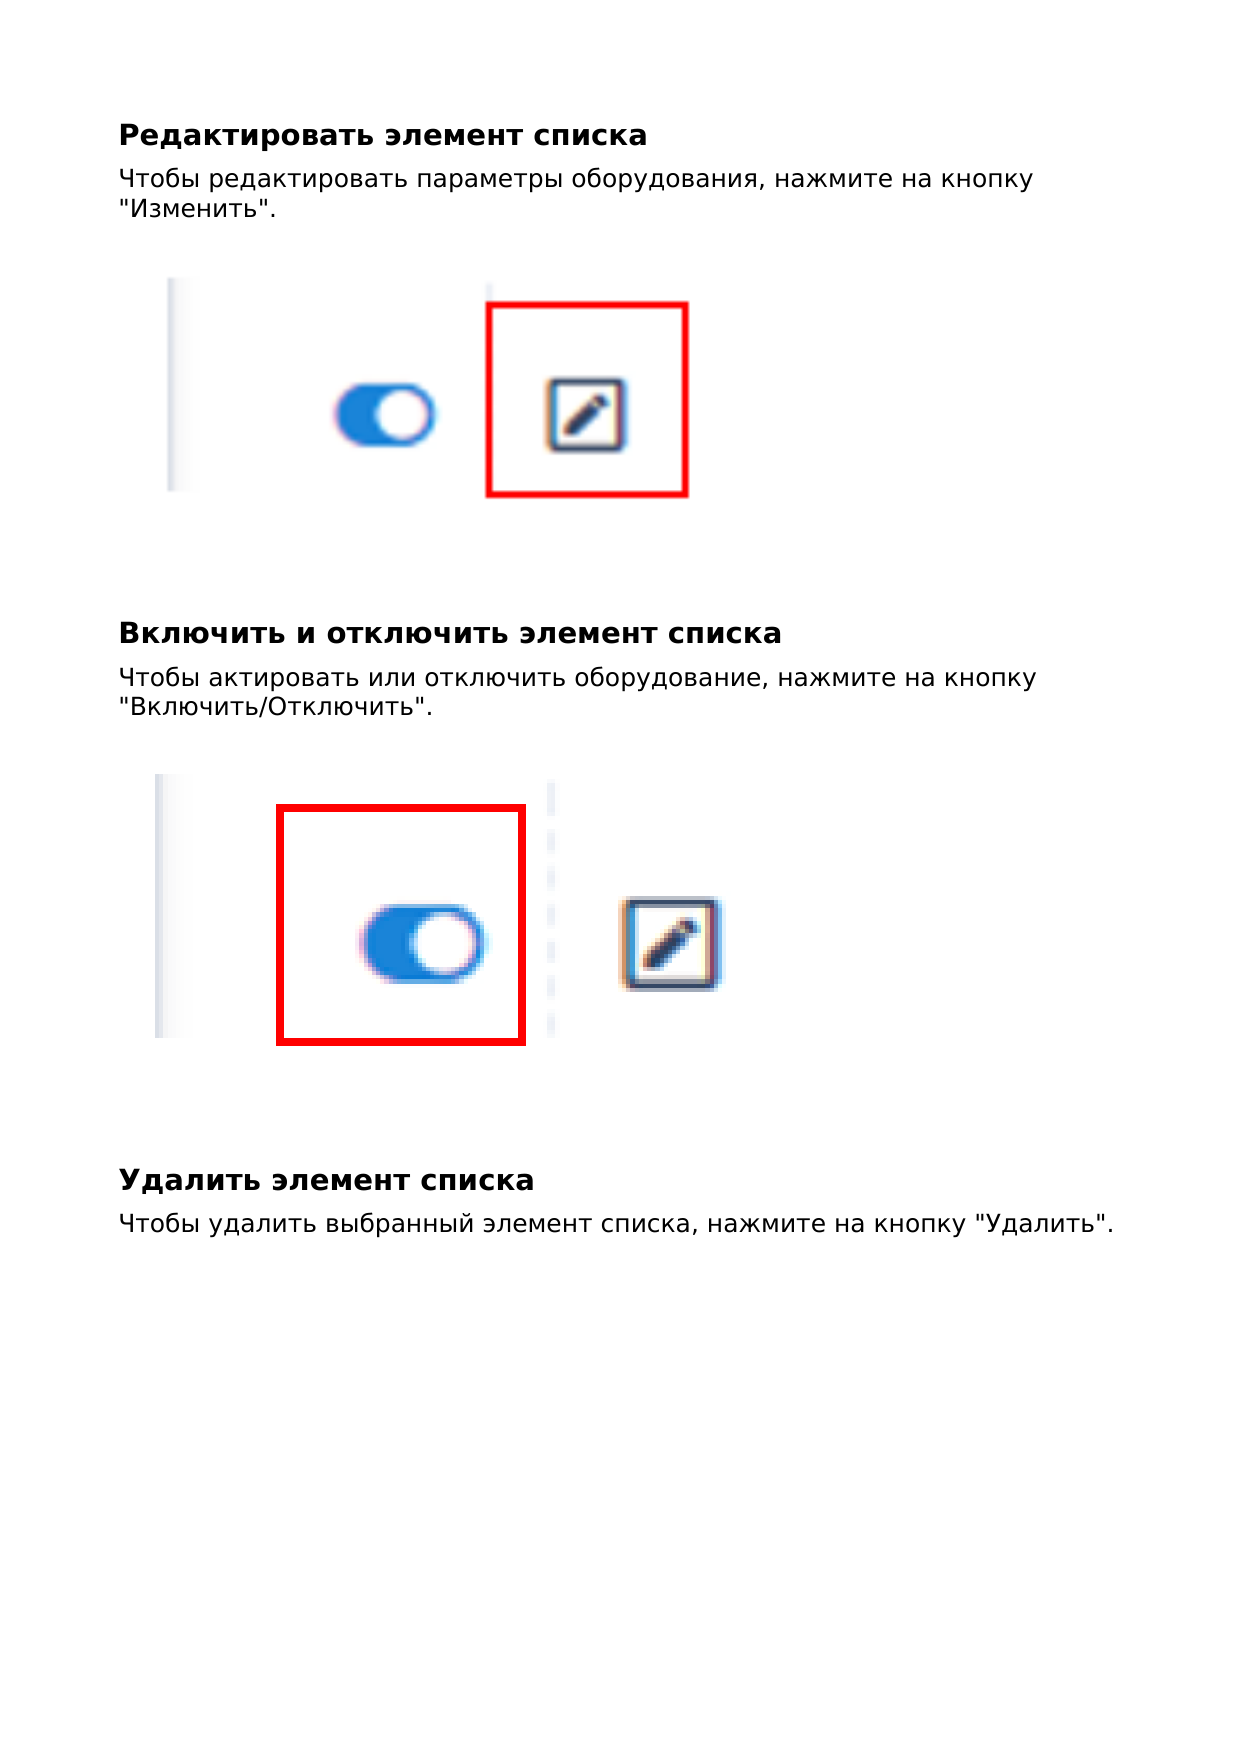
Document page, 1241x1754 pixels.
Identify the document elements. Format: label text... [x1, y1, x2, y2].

text Чтобы актировать или отключить оборудование, нажмите на кнопку "Включить/Отключить". [118, 663, 1122, 721]
subtitle Включить и отключить элемент списка [118, 617, 1122, 651]
picture [118, 235, 1123, 550]
text Чтобы удалить выбранный элемент списка, нажмите на кнопку "Удалить". [118, 1209, 1122, 1238]
picture [118, 733, 1123, 1097]
subtitle Удалить элемент списка [118, 1163, 1122, 1197]
subtitle Редактировать элемент списка [118, 118, 1122, 152]
text Чтобы редактировать параметры оборудования, нажмите на кнопку "Изменить". [118, 164, 1122, 223]
